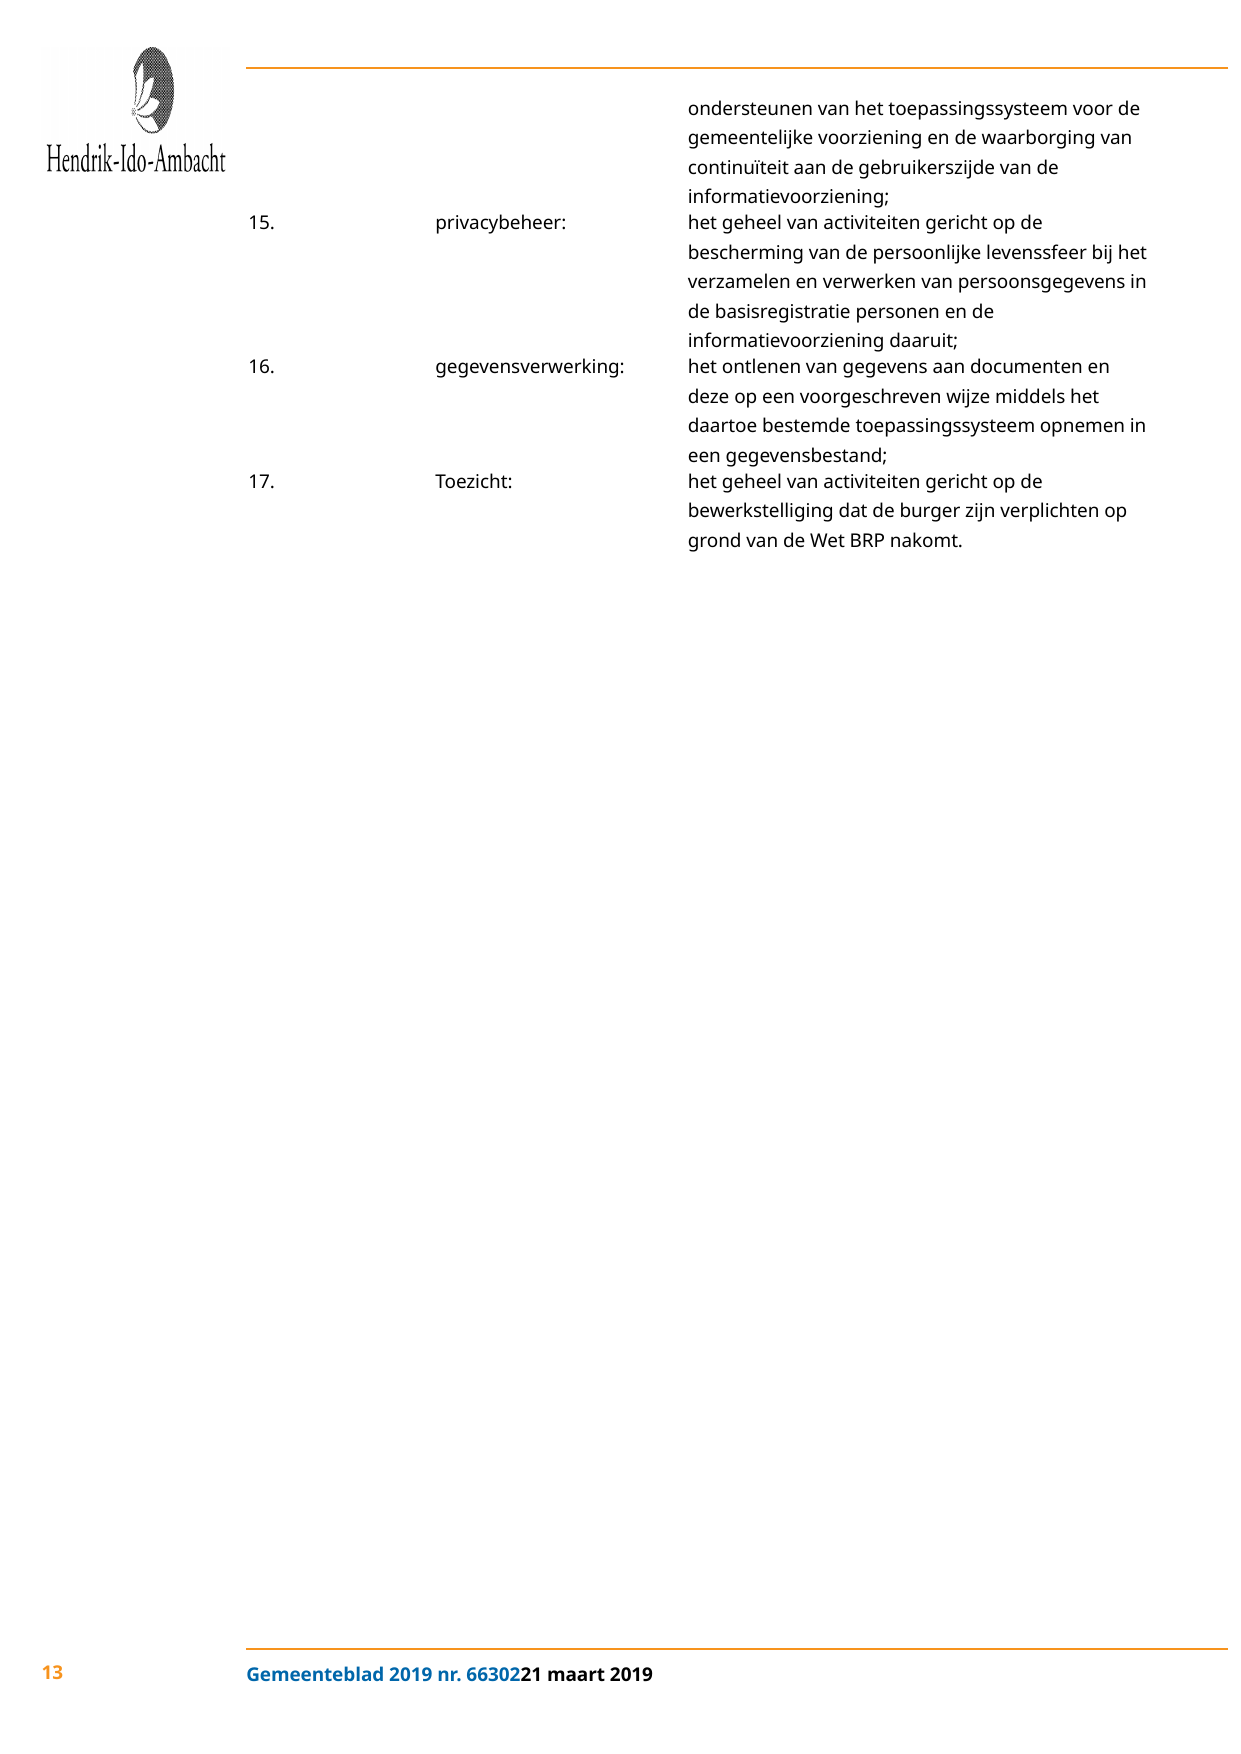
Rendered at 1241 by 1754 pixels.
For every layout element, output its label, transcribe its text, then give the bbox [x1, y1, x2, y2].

table_cell privacybeheer: [435, 209, 688, 353]
table_cell gegevensverwerking: [435, 353, 688, 468]
table_cell het ontlenen van gegevens aan documenten en deze op een voorgeschreven wijze middels het daartoe bestemde toepassingssysteem opnemen in een gegevensbestand; [688, 353, 1152, 468]
table_cell [248, 95, 435, 209]
table_cell 15. [248, 209, 435, 353]
table_cell 17. [248, 468, 435, 553]
table_cell ondersteunen van het toepassingssysteem voor de gemeentelijke voorziening en de waarborging van continuïteit aan de gebruikerszijde van de informatievoorziening; [688, 95, 1152, 209]
table_cell [435, 95, 688, 209]
picture [41, 47, 231, 172]
table_cell het geheel van activiteiten gericht op de bewerkstelliging dat de burger zijn verplichten op grond van de Wet BRP nakomt. [688, 468, 1152, 553]
table_cell Toezicht: [435, 468, 688, 553]
table_cell 16. [248, 353, 435, 468]
table_cell het geheel van activiteiten gericht op de bescherming van de persoonlijke levenssfeer bij het verzamelen en verwerken van persoonsgegevens in de basisregistratie personen en de informatievoorziening daaruit; [688, 209, 1152, 353]
